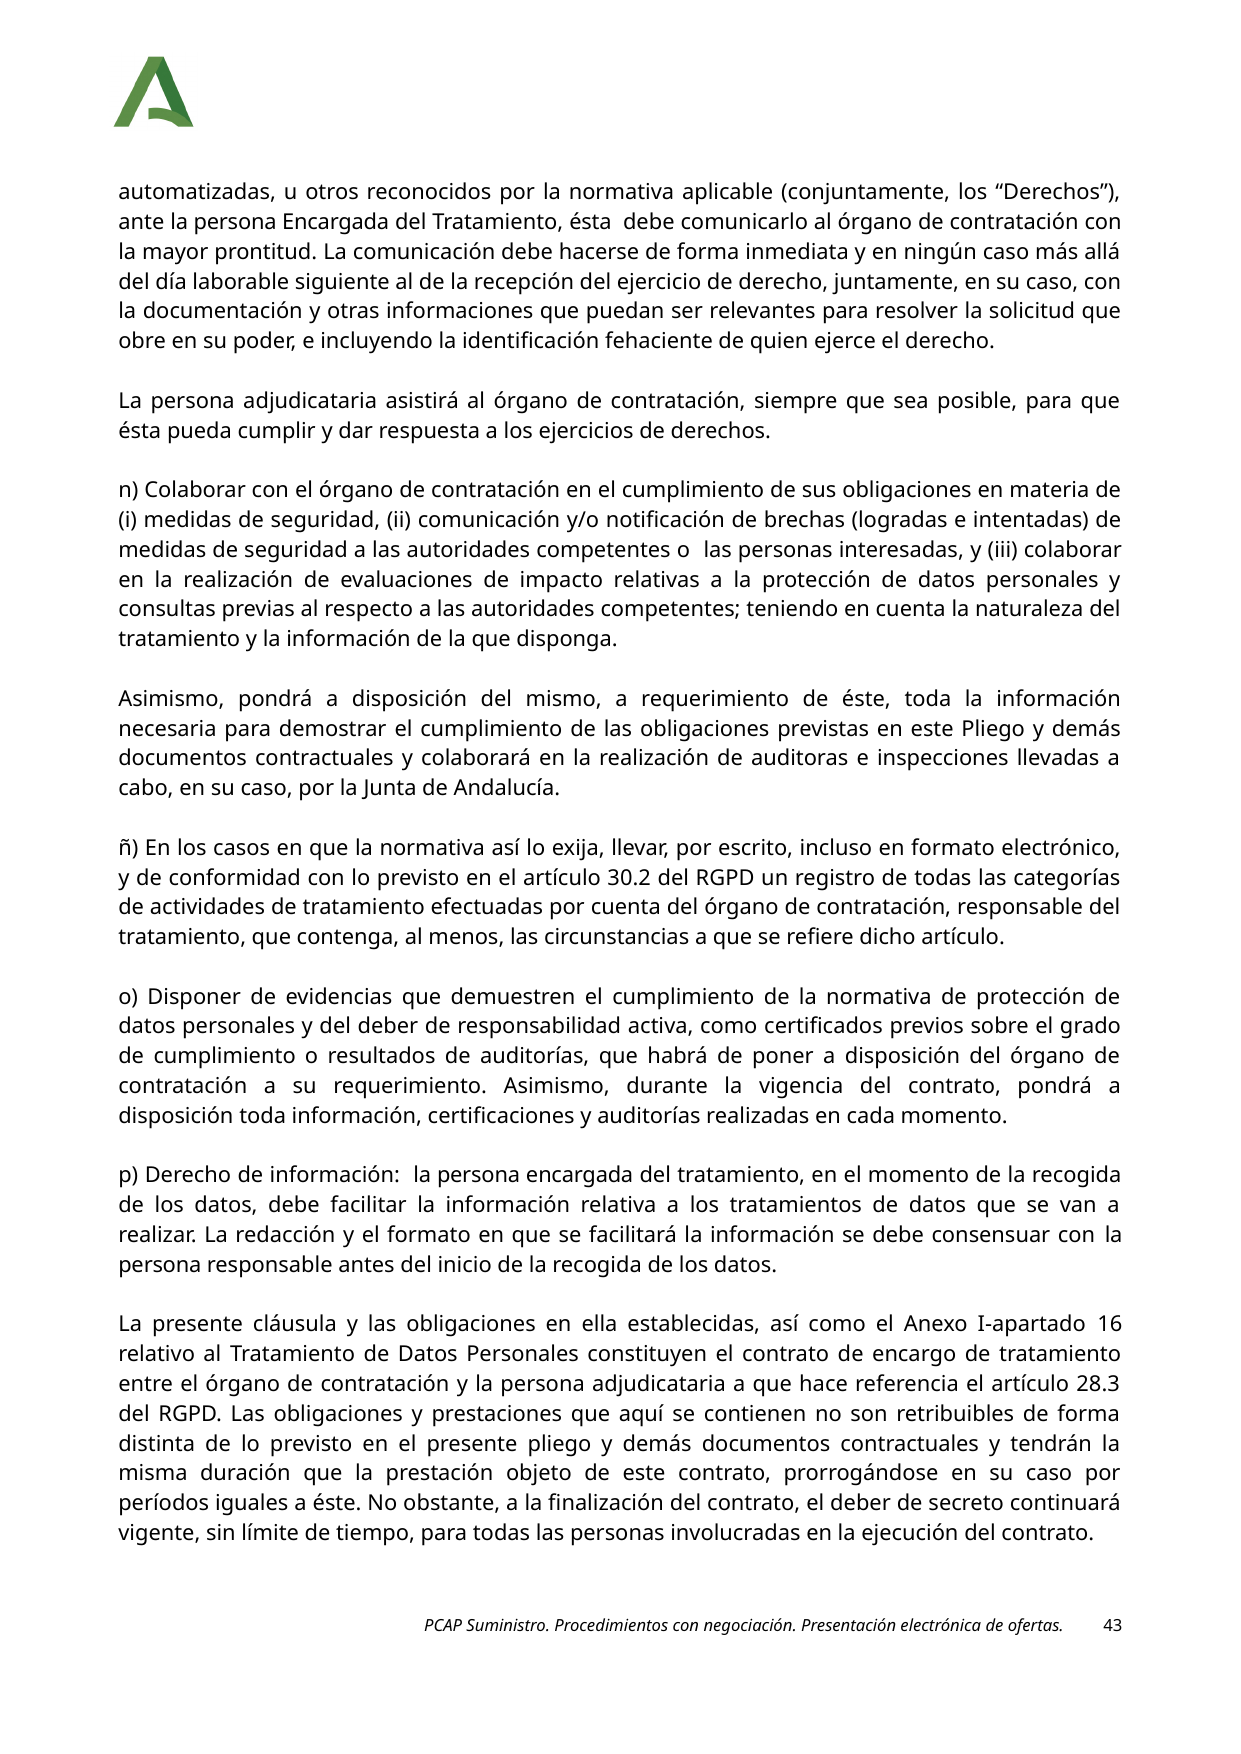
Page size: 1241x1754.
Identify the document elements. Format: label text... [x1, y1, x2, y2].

text o) Disponer de evidencias que demuestren el cumplimiento de la normativa de protección de datos personales y del deber de responsabilidad activa, como certificados previos sobre el grado de cumplimiento o resultados de auditorías, que habrá de poner a disposición del órgano de contratación a su requerimiento. Asimismo, durante la vigencia del contrato, pondrá a disposición toda información, certificaciones y auditorías realizadas en cada momento. [118, 981, 1122, 1130]
text La presente cláusula y las obligaciones en ella establecidas, así como el Anexo I-apartado 16 relativo al Tratamiento de Datos Personales constituyen el contrato de encargo de tratamiento entre el órgano de contratación y la persona adjudicataria a que hace referencia el artículo 28.3 del RGPD. Las obligaciones y prestaciones que aquí se contienen no son retribuibles de forma distinta de lo previsto en el presente pliego y demás documentos contractuales y tendrán la misma duración que la prestación objeto de este contrato, prorrogándose en su caso por períodos iguales a éste. No obstante, a la finalización del contrato, el deber de secreto continuará vigente, sin límite de tiempo, para todas las personas involucradas en la ejecución del contrato. [118, 1308, 1122, 1547]
text automatizadas, u otros reconocidos por la normativa aplicable (conjuntamente, los “Derechos”), ante la persona Encargada del Tratamiento, ésta debe comunicarlo al órgano de contratación con la mayor prontitud. La comunicación debe hacerse de forma inmediata y en ningún caso más allá del día laborable siguiente al de la recepción del ejercicio de derecho, juntamente, en su caso, con la documentación y otras informaciones que puedan ser relevantes para resolver la solicitud que obre en su poder, e incluyendo la identificación fehaciente de quien ejerce el derecho. [118, 176, 1122, 355]
text ñ) En los casos en que la normativa así lo exija, llevar, por escrito, incluso en formato electrónico, y de conformidad con lo previsto en el artículo 30.2 del RGPD un registro de todas las categorías de actividades de tratamiento efectuadas por cuenta del órgano de contratación, responsable del tratamiento, que contenga, al menos, las circunstancias a que se refiere dicho artículo. [118, 832, 1122, 951]
text n) Colaborar con el órgano de contratación en el cumplimiento de sus obligaciones en materia de (i) medidas de seguridad, (ii) comunicación y/o notificación de brechas (logradas e intentadas) de medidas de seguridad a las autoridades competentes o las personas interesadas, y (iii) colaborar en la realización de evaluaciones de impacto relativas a la protección de datos personales y consultas previas al respecto a las autoridades competentes; teniendo en cuenta la naturaleza del tratamiento y la información de la que disponga. [118, 474, 1122, 653]
text Asimismo, pondrá a disposición del mismo, a requerimiento de éste, toda la información necesaria para demostrar el cumplimiento de las obligaciones previstas en este Pliego y demás documentos contractuales y colaborará en la realización de auditoras e inspecciones llevadas a cabo, en su caso, por la Junta de Andalucía. [118, 683, 1122, 802]
text p) Derecho de información: la persona encargada del tratamiento, en el momento de la recogida de los datos, debe facilitar la información relativa a los tratamientos de datos que se van a realizar. La redacción y el formato en que se facilitará la información se debe consensuar con la persona responsable antes del inicio de la recogida de los datos. [118, 1159, 1122, 1279]
picture [109, 52, 198, 131]
text La persona adjudicataria asistirá al órgano de contratación, siempre que sea posible, para que ésta pueda cumplir y dar respuesta a los ejercicios de derechos. [118, 385, 1122, 444]
